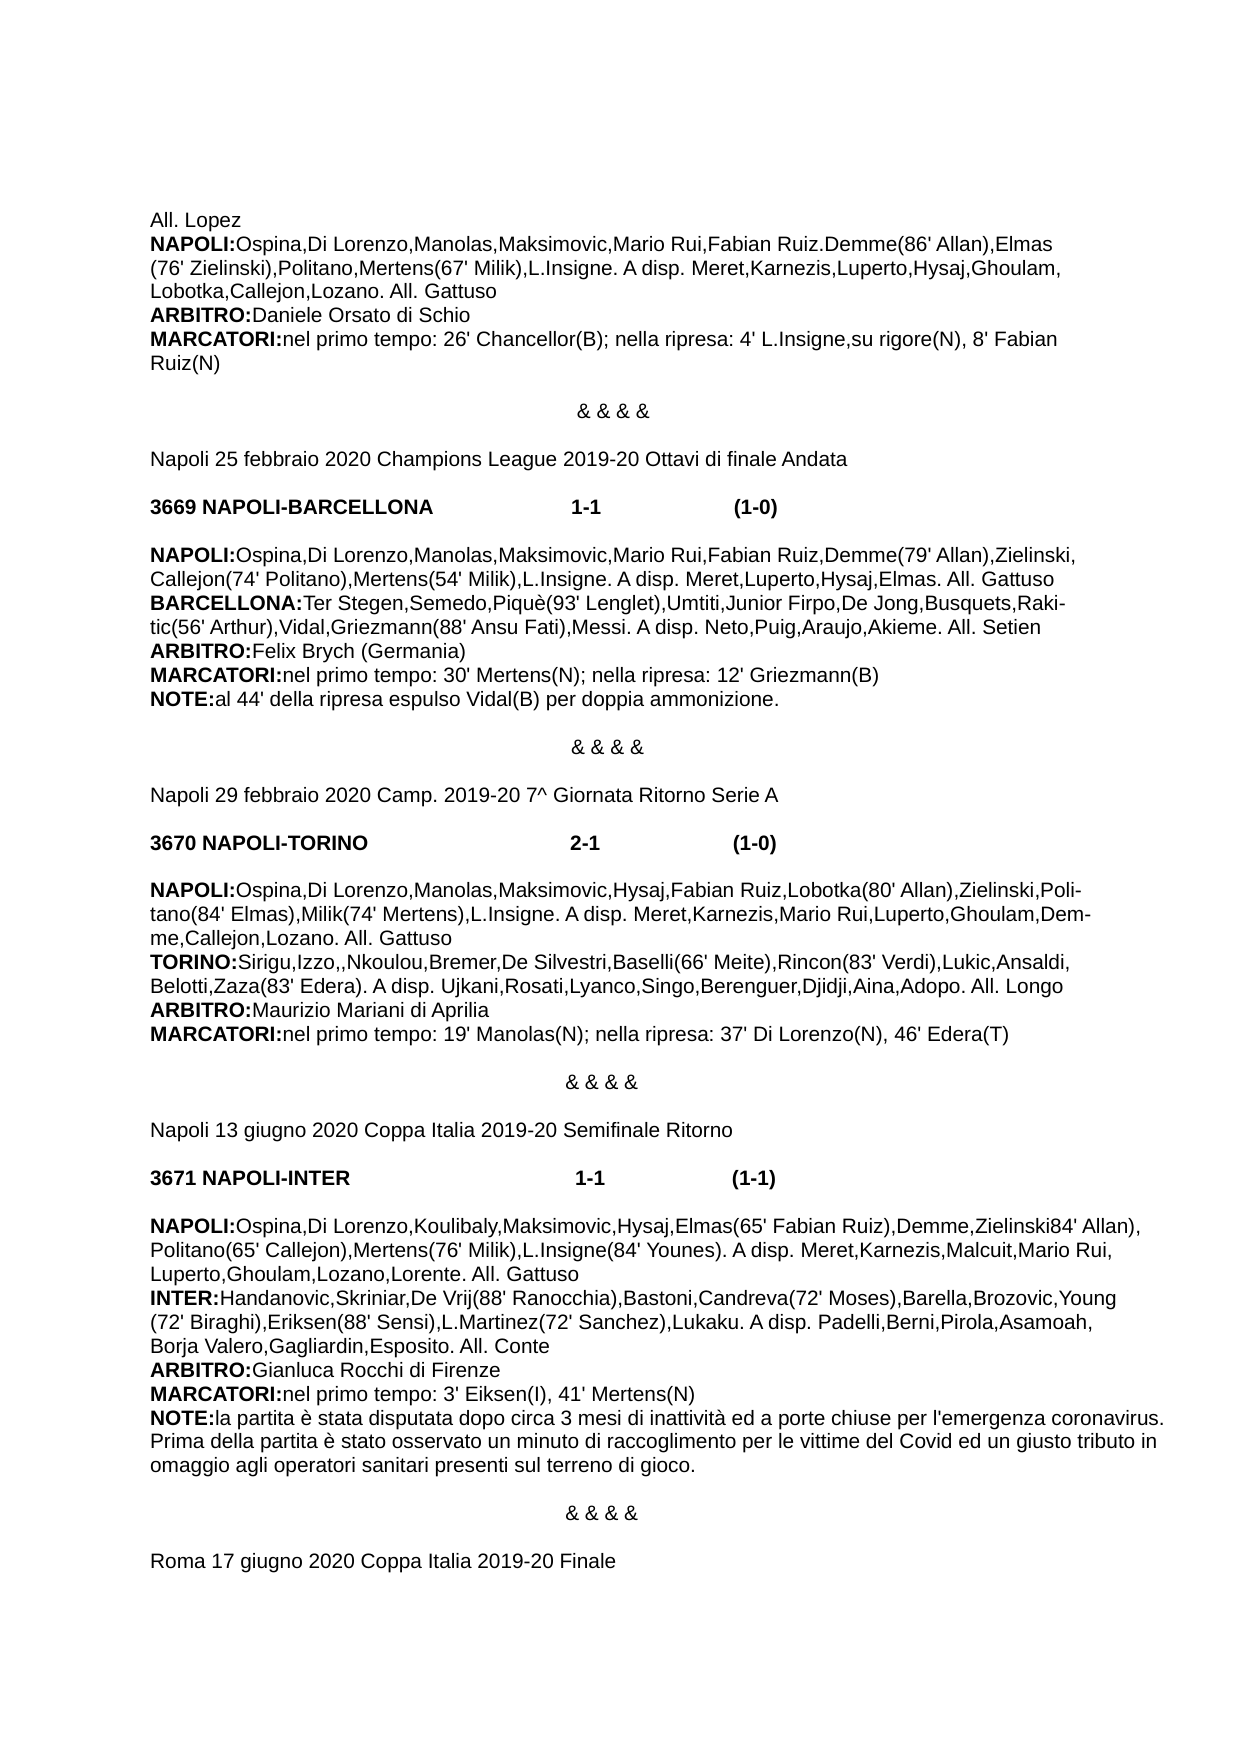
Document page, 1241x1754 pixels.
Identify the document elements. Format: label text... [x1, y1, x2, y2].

text ARBITRO:Felix Brych (Germania) [150, 639, 1185, 663]
text omaggio agli operatori sanitari presenti sul terreno di gioco. [150, 1453, 1185, 1477]
text Callejon(74' Politano),Mertens(54' Milik),L.Insigne. A disp. Meret,Luperto,Hysaj,Elmas. All. Gattuso [150, 567, 1185, 591]
text Napoli 13 giugno 2020 Coppa Italia 2019-20 Semifinale Ritorno [150, 1118, 1185, 1142]
text & & & & [150, 1070, 1185, 1094]
text All. Lopez [150, 207, 1185, 231]
text NAPOLI:Ospina,Di Lorenzo,Manolas,Maksimovic,Hysaj,Fabian Ruiz,Lobotka(80' Allan),Zielinski,Poli- [150, 878, 1185, 902]
text 3669 NAPOLI-BARCELLONA 1-1 (1-0) [150, 495, 1185, 519]
text Borja Valero,Gagliardin,Esposito. All. Conte [150, 1333, 1185, 1357]
text MARCATORI:nel primo tempo: 19' Manolas(N); nella ripresa: 37' Di Lorenzo(N), 46' Edera(T) [150, 1022, 1185, 1046]
text ARBITRO:Gianluca Rocchi di Firenze [150, 1357, 1185, 1381]
text (72' Biraghi),Eriksen(88' Sensi),L.Martinez(72' Sanchez),Lukaku. A disp. Padelli,Berni,Pirola,Asamoah, [150, 1309, 1185, 1333]
text 3671 NAPOLI-INTER 1-1 (1-1) [150, 1166, 1185, 1190]
text tano(84' Elmas),Milik(74' Mertens),L.Insigne. A disp. Meret,Karnezis,Mario Rui,Luperto,Ghoulam,Dem- [150, 902, 1185, 926]
text MARCATORI:nel primo tempo: 26' Chancellor(B); nella ripresa: 4' L.Insigne,su rigore(N), 8' Fabian [150, 327, 1185, 351]
text NOTE:la partita è stata disputata dopo circa 3 mesi di inattività ed a porte chiuse per l'emergenza coronavirus. [150, 1405, 1185, 1429]
text Roma 17 giugno 2020 Coppa Italia 2019-20 Finale [150, 1549, 1185, 1573]
text MARCATORI:nel primo tempo: 30' Mertens(N); nella ripresa: 12' Griezmann(B) [150, 663, 1185, 687]
text MARCATORI:nel primo tempo: 3' Eiksen(I), 41' Mertens(N) [150, 1381, 1185, 1405]
text Ruiz(N) [150, 351, 1185, 375]
text TORINO:Sirigu,Izzo,,Nkoulou,Bremer,De Silvestri,Baselli(66' Meite),Rincon(83' Verdi),Lukic,Ansaldi, [150, 950, 1185, 974]
text Napoli 25 febbraio 2020 Champions League 2019-20 Ottavi di finale Andata [150, 447, 1185, 471]
text ARBITRO:Daniele Orsato di Schio [150, 303, 1185, 327]
text & & & & [150, 734, 1185, 758]
text ARBITRO:Maurizio Mariani di Aprilia [150, 998, 1185, 1022]
text Belotti,Zaza(83' Edera). A disp. Ujkani,Rosati,Lyanco,Singo,Berenguer,Djidji,Aina,Adopo. All. Longo [150, 974, 1185, 998]
text tic(56' Arthur),Vidal,Griezmann(88' Ansu Fati),Messi. A disp. Neto,Puig,Araujo,Akieme. All. Setien [150, 615, 1185, 639]
text INTER:Handanovic,Skriniar,De Vrij(88' Ranocchia),Bastoni,Candreva(72' Moses),Barella,Brozovic,Young [150, 1286, 1185, 1309]
text NOTE:al 44' della ripresa espulso Vidal(B) per doppia ammonizione. [150, 687, 1185, 711]
text NAPOLI:Ospina,Di Lorenzo,Koulibaly,Maksimovic,Hysaj,Elmas(65' Fabian Ruiz),Demme,Zielinski84' Allan), [150, 1214, 1185, 1238]
text NAPOLI:Ospina,Di Lorenzo,Manolas,Maksimovic,Mario Rui,Fabian Ruiz,Demme(79' Allan),Zielinski, [150, 543, 1185, 567]
text Luperto,Ghoulam,Lozano,Lorente. All. Gattuso [150, 1262, 1185, 1286]
text BARCELLONA:Ter Stegen,Semedo,Piquè(93' Lenglet),Umtiti,Junior Firpo,De Jong,Busquets,Raki- [150, 591, 1185, 615]
text Napoli 29 febbraio 2020 Camp. 2019-20 7^ Giornata Ritorno Serie A [150, 782, 1185, 806]
text NAPOLI:Ospina,Di Lorenzo,Manolas,Maksimovic,Mario Rui,Fabian Ruiz.Demme(86' Allan),Elmas [150, 231, 1185, 255]
text & & & & [150, 399, 1185, 423]
text Lobotka,Callejon,Lozano. All. Gattuso [150, 279, 1185, 303]
text Politano(65' Callejon),Mertens(76' Milik),L.Insigne(84' Younes). A disp. Meret,Karnezis,Malcuit,Mario Rui, [150, 1238, 1185, 1262]
text Prima della partita è stato osservato un minuto di raccoglimento per le vittime del Covid ed un giusto tributo in [150, 1429, 1185, 1453]
text (76' Zielinski),Politano,Mertens(67' Milik),L.Insigne. A disp. Meret,Karnezis,Luperto,Hysaj,Ghoulam, [150, 255, 1185, 279]
text & & & & [150, 1501, 1185, 1525]
text 3670 NAPOLI-TORINO 2-1 (1-0) [150, 830, 1185, 854]
text me,Callejon,Lozano. All. Gattuso [150, 926, 1185, 950]
